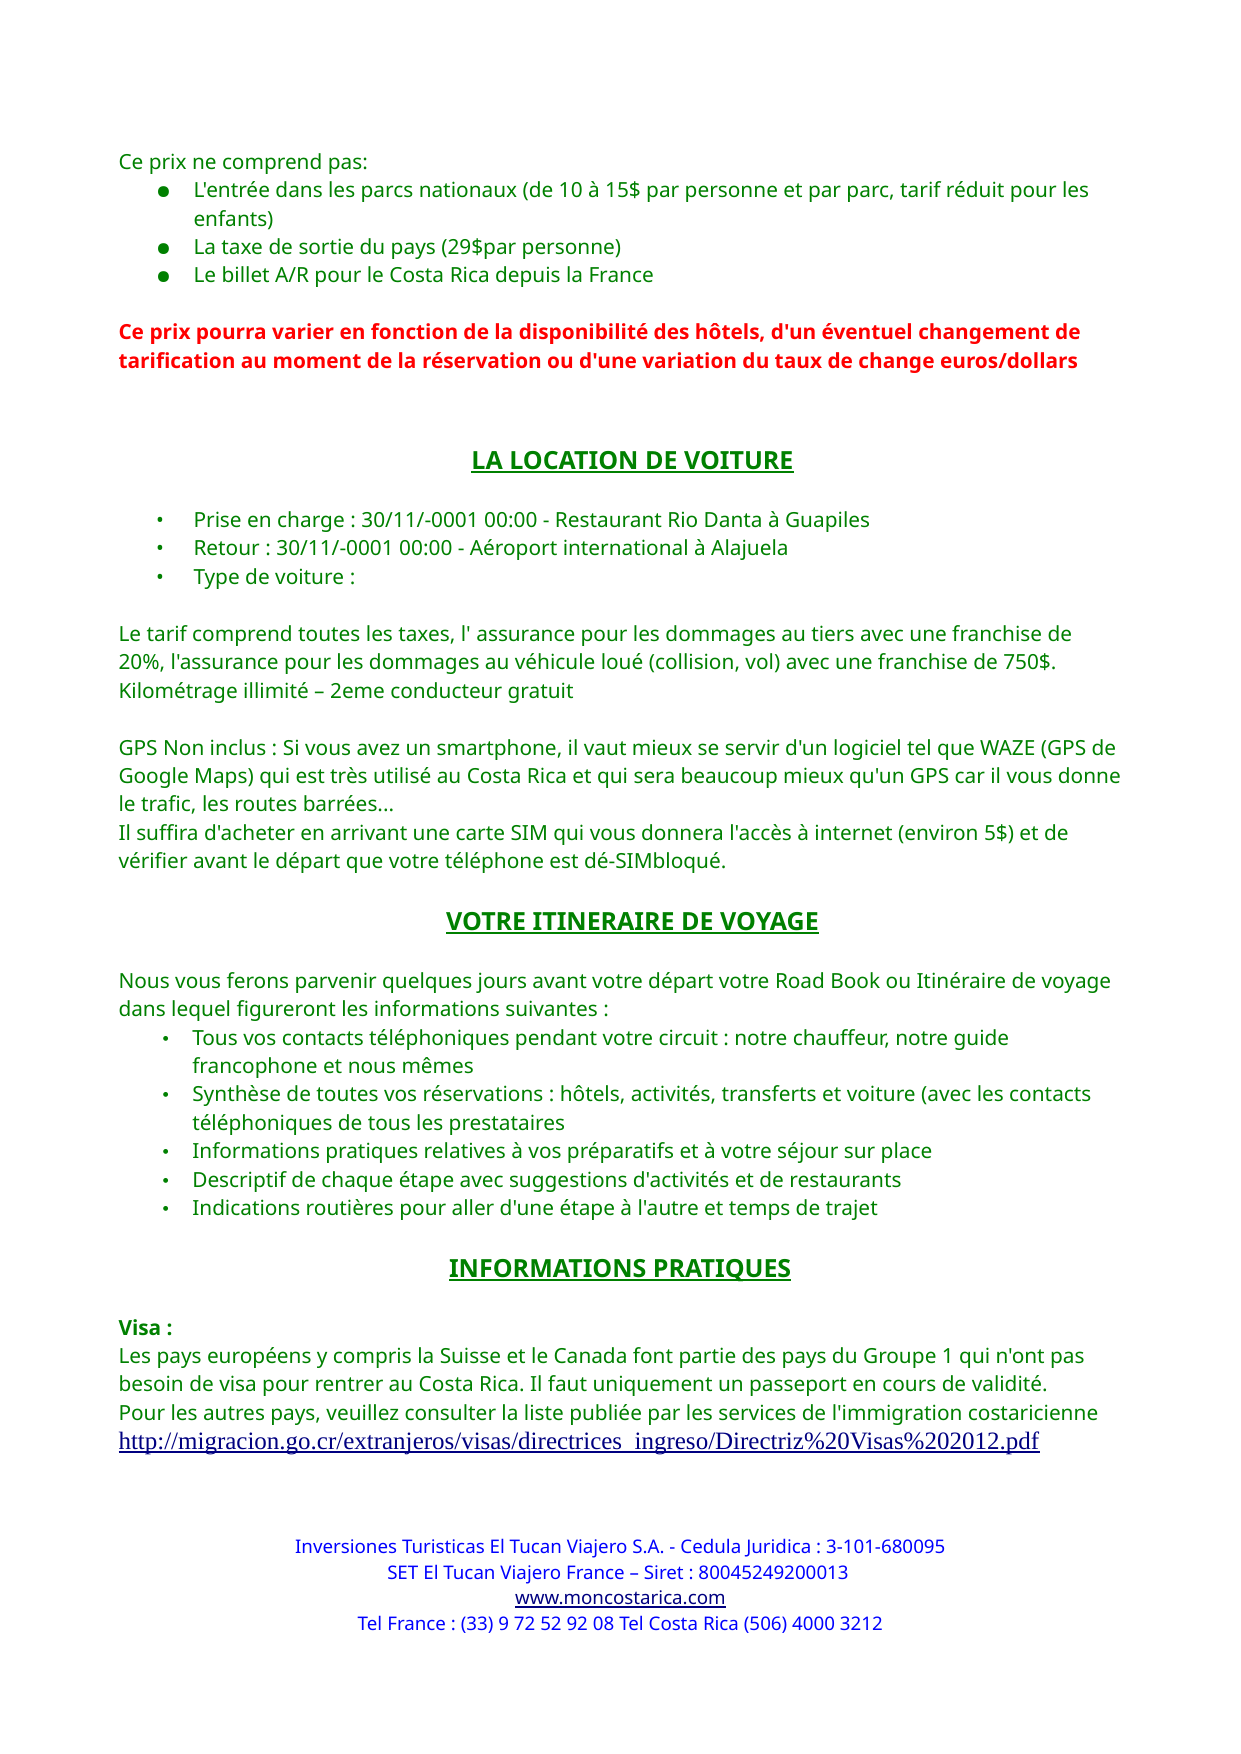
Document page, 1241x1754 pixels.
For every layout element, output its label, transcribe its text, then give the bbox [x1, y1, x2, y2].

text LA LOCATION DE VOITURE [118, 442, 1146, 476]
list Synthèse de toutes vos réservations : hôtels, activités, transferts et voiture (avec les contacts téléphoniques de tous les prestataires [162, 1079, 1122, 1136]
text Pour les autres pays, veuillez consulter la liste publiée par les services de l'immigration costaricienne [118, 1398, 1122, 1426]
text Nous vous ferons parvenir quelques jours avant votre départ votre Road Book ou Itinéraire de voyage dans lequel figureront les informations suivantes : [118, 966, 1146, 1023]
list Indications routières pour aller d'une étape à l'autre et temps de trajet [162, 1193, 1122, 1222]
text http://migracion.go.cr/extranjeros/visas/directrices_ingreso/Directriz%20Visas%202012.pdf [118, 1426, 1122, 1456]
list L'entrée dans les parcs nationaux (de 10 à 15$ par personne et par parc, tarif réduit pour les enfants) [156, 175, 1122, 232]
list Le billet A/R pour le Costa Rica depuis la France [156, 261, 1122, 289]
text GPS Non inclus : Si vous avez un smartphone, il vaut mieux se servir d'un logiciel tel que WAZE (GPS de Google Maps) qui est très utilisé au Costa Rica et qui sera beaucoup mieux qu'un GPS car il vous donne le trafic, les routes barrées... Il suffira d'acheter en arrivant une carte SIM qui vous donnera l'accès à internet (environ 5$) et de vérifier avant le départ que votre téléphone est dé-SIMbloqué. [118, 733, 1122, 875]
text Kilométrage illimité – 2eme conducteur gratuit [118, 676, 1122, 704]
list Tous vos contacts téléphoniques pendant votre circuit : notre chauffeur, notre guide francophone et nous mêmes [162, 1023, 1122, 1079]
text Ce prix ne comprend pas: [118, 147, 1122, 175]
text Les pays européens y compris la Suisse et le Canada font partie des pays du Groupe 1 qui n'ont pas besoin de visa pour rentrer au Costa Rica. Il faut uniquement un passeport en cours de validité. [118, 1341, 1122, 1398]
list Informations pratiques relatives à vos préparatifs et à votre séjour sur place [162, 1136, 1122, 1165]
list La taxe de sortie du pays (29$par personne) [156, 232, 1122, 261]
text Visa : [118, 1313, 1122, 1341]
text VOTRE ITINERAIRE DE VOYAGE [118, 903, 1146, 937]
text INFORMATIONS PRATIQUES [118, 1250, 1122, 1284]
list Type de voiture : [156, 562, 1122, 590]
list Descriptif de chaque étape avec suggestions d'activités et de restaurants [162, 1165, 1122, 1193]
list Prise en charge : 30/11/-0001 00:00 - Restaurant Rio Danta à Guapiles [156, 505, 1122, 533]
text Le tarif comprend toutes les taxes, l' assurance pour les dommages au tiers avec une franchise de 20%, l'assurance pour les dommages au véhicule loué (collision, vol) avec une franchise de 750$. [118, 619, 1122, 676]
text Ce prix pourra varier en fonction de la disponibilité des hôtels, d'un éventuel changement de tarification au moment de la réservation ou d'une variation du taux de change euros/dollars [118, 317, 1122, 374]
list Retour : 30/11/-0001 00:00 - Aéroport international à Alajuela [156, 533, 1122, 562]
